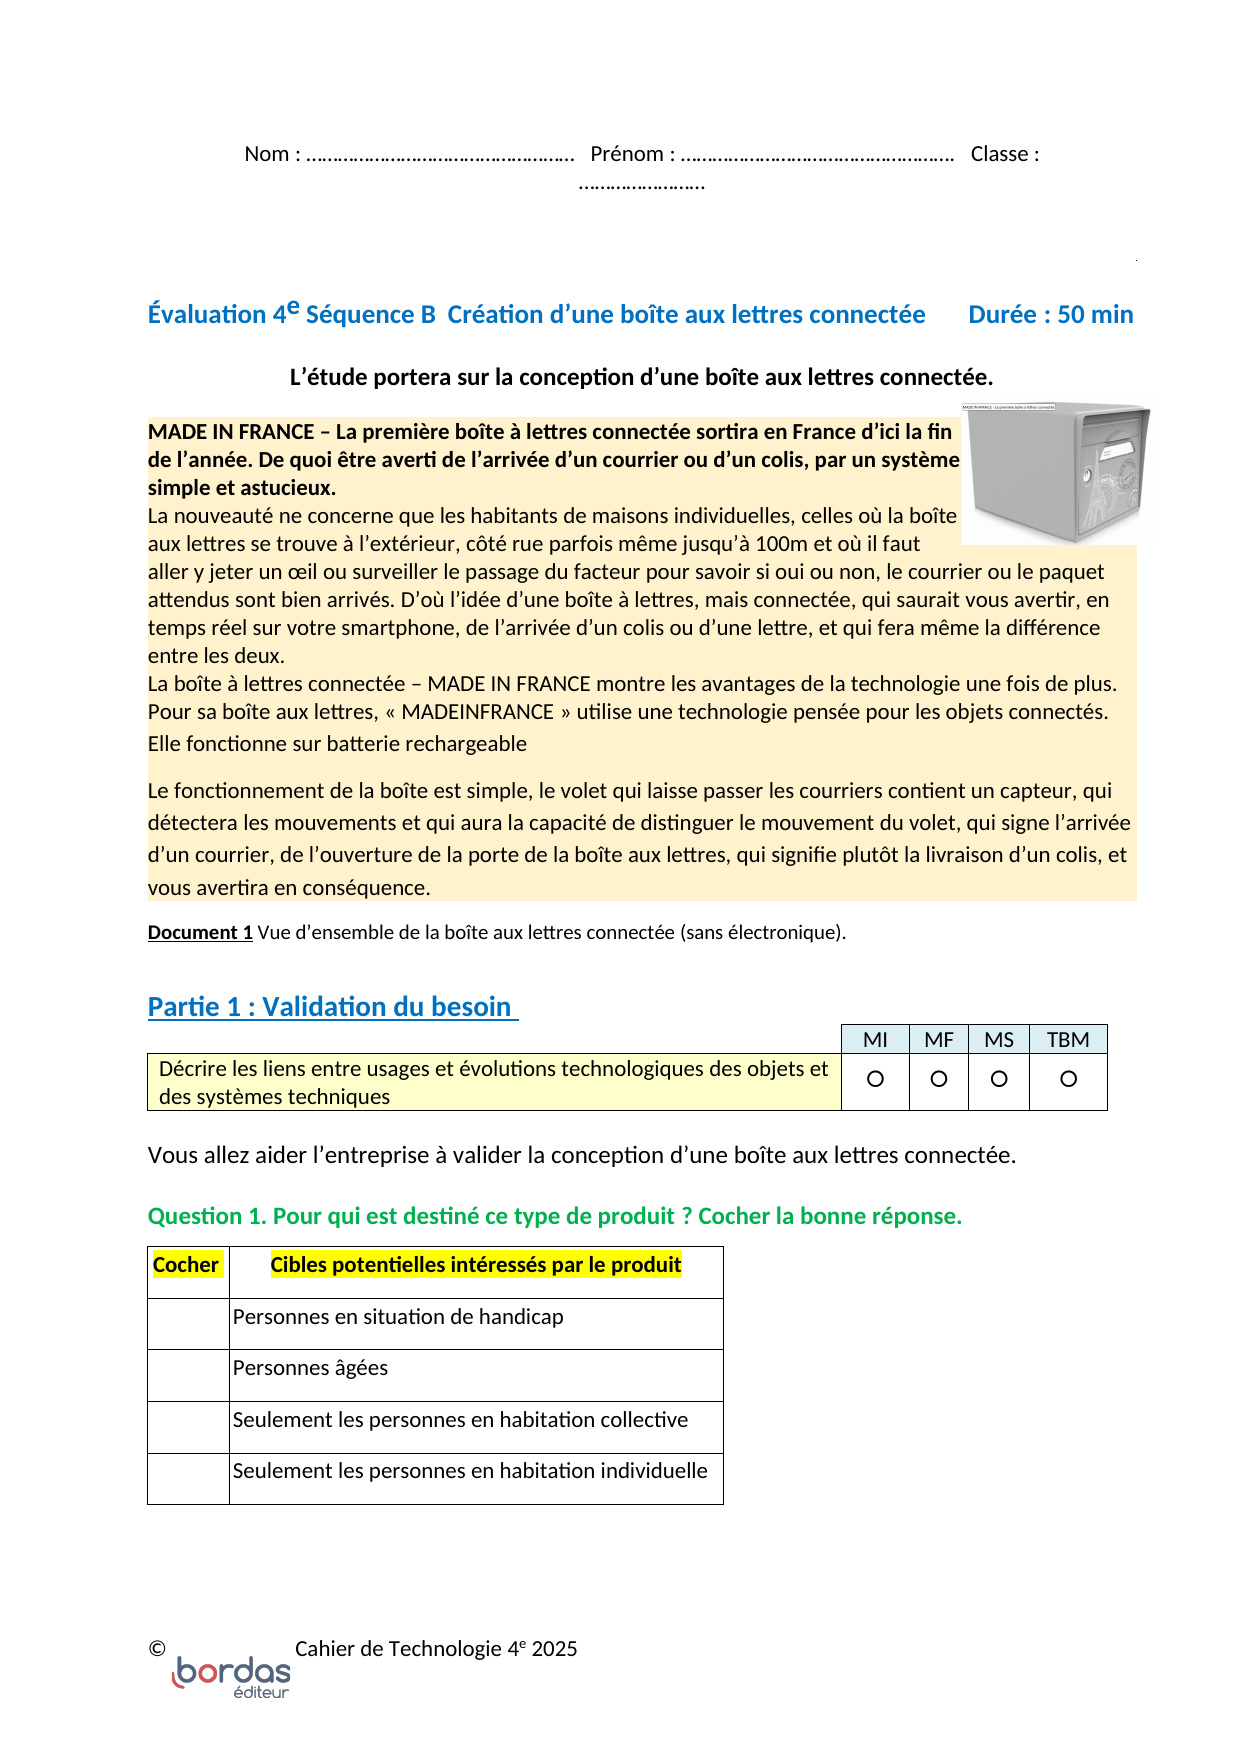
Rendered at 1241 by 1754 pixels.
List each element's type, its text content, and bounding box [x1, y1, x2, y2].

table_cell [148, 1402, 229, 1452]
subtitle MADE IN FRANCE – La première boîte à lettres connectée sortira en France d’ici la fin de l’année. De quoi être averti de l’arrivée d’un courrier ou d’un colis, par un système simple et astucieux. [148, 417, 961, 501]
table_header MS [969, 1025, 1029, 1053]
text La nouveauté ne concerne que les habitants de maisons individuelles, celles où la boîte aux lettres se trouve à l’extérieur, côté rue parfois même jusqu’à 100m et où il faut aller y jeter un œil ou surveiller le passage du facteur pour savoir si oui ou non, le courrier ou le paquet attendus sont bien arrivés. D’où l’idée d’une boîte à lettres, mais connectée, qui saurait vous avertir, en temps réel sur votre smartphone, de l’arrivée d’un colis ou d’une lettre, et qui fera même la différence entre les deux. [148, 501, 1137, 669]
text Pour sa boîte aux lettres, « MADEINFRANCE » utilise une technologie pensée pour les objets connectés. Elle fonctionne sur batterie rechargeable [148, 697, 1137, 757]
table_cell  [842, 1054, 909, 1110]
text L’étude portera sur la conception d’une boîte aux lettres connectée. [148, 361, 1137, 391]
text Le fonctionnement de la boîte est simple, le volet qui laisse passer les courriers contient un capteur, qui détectera les mouvements et qui aura la capacité de distinguer le mouvement du volet, qui signe l’arrivée d’un courrier, de l’ouverture de la porte de la boîte aux lettres, qui signifie plutôt la livraison d’un colis, et vous avertira en conséquence. [148, 776, 1137, 901]
table_header [148, 1024, 841, 1053]
text Évaluation 4e Séquence B Création d’une boîte aux lettres connectée Durée : 50 min [148, 288, 1137, 330]
table_cell [148, 1454, 229, 1504]
text Document 1 Vue d’ensemble de la boîte aux lettres connectée (sans électronique). [148, 919, 1137, 945]
text Vous allez aider l’entreprise à valider la conception d’une boîte aux lettres connectée. [148, 1139, 1137, 1170]
table_cell  [1030, 1054, 1107, 1110]
table_header MF [910, 1025, 968, 1053]
table_cell Seulement les personnes en habitation individuelle [230, 1454, 723, 1504]
table_cell Décrire les liens entre usages et évolutions technologiques des objets et des systèmes techniques [148, 1054, 841, 1110]
table_cell Seulement les personnes en habitation collective [230, 1402, 723, 1452]
text Question 1. Pour qui est destiné ce type de produit ? Cocher la bonne réponse. [148, 1200, 1137, 1231]
table_cell [148, 1299, 229, 1349]
table_cell [148, 1350, 229, 1401]
table_header Cocher [148, 1247, 229, 1298]
text La boîte à lettres connectée – MADE IN FRANCE montre les avantages de la technologie une fois de plus. [148, 669, 1137, 697]
table_header Cibles potentielles intéressés par le produit [230, 1247, 723, 1298]
table_header TBM [1030, 1025, 1107, 1053]
table_header MI [842, 1025, 909, 1053]
table_cell Personnes en situation de handicap [230, 1299, 723, 1349]
table_cell  [969, 1054, 1029, 1110]
text Partie 1 : Validation du besoin [148, 988, 1137, 1024]
table_cell  [910, 1054, 968, 1110]
table_cell Personnes âgées [230, 1350, 723, 1401]
